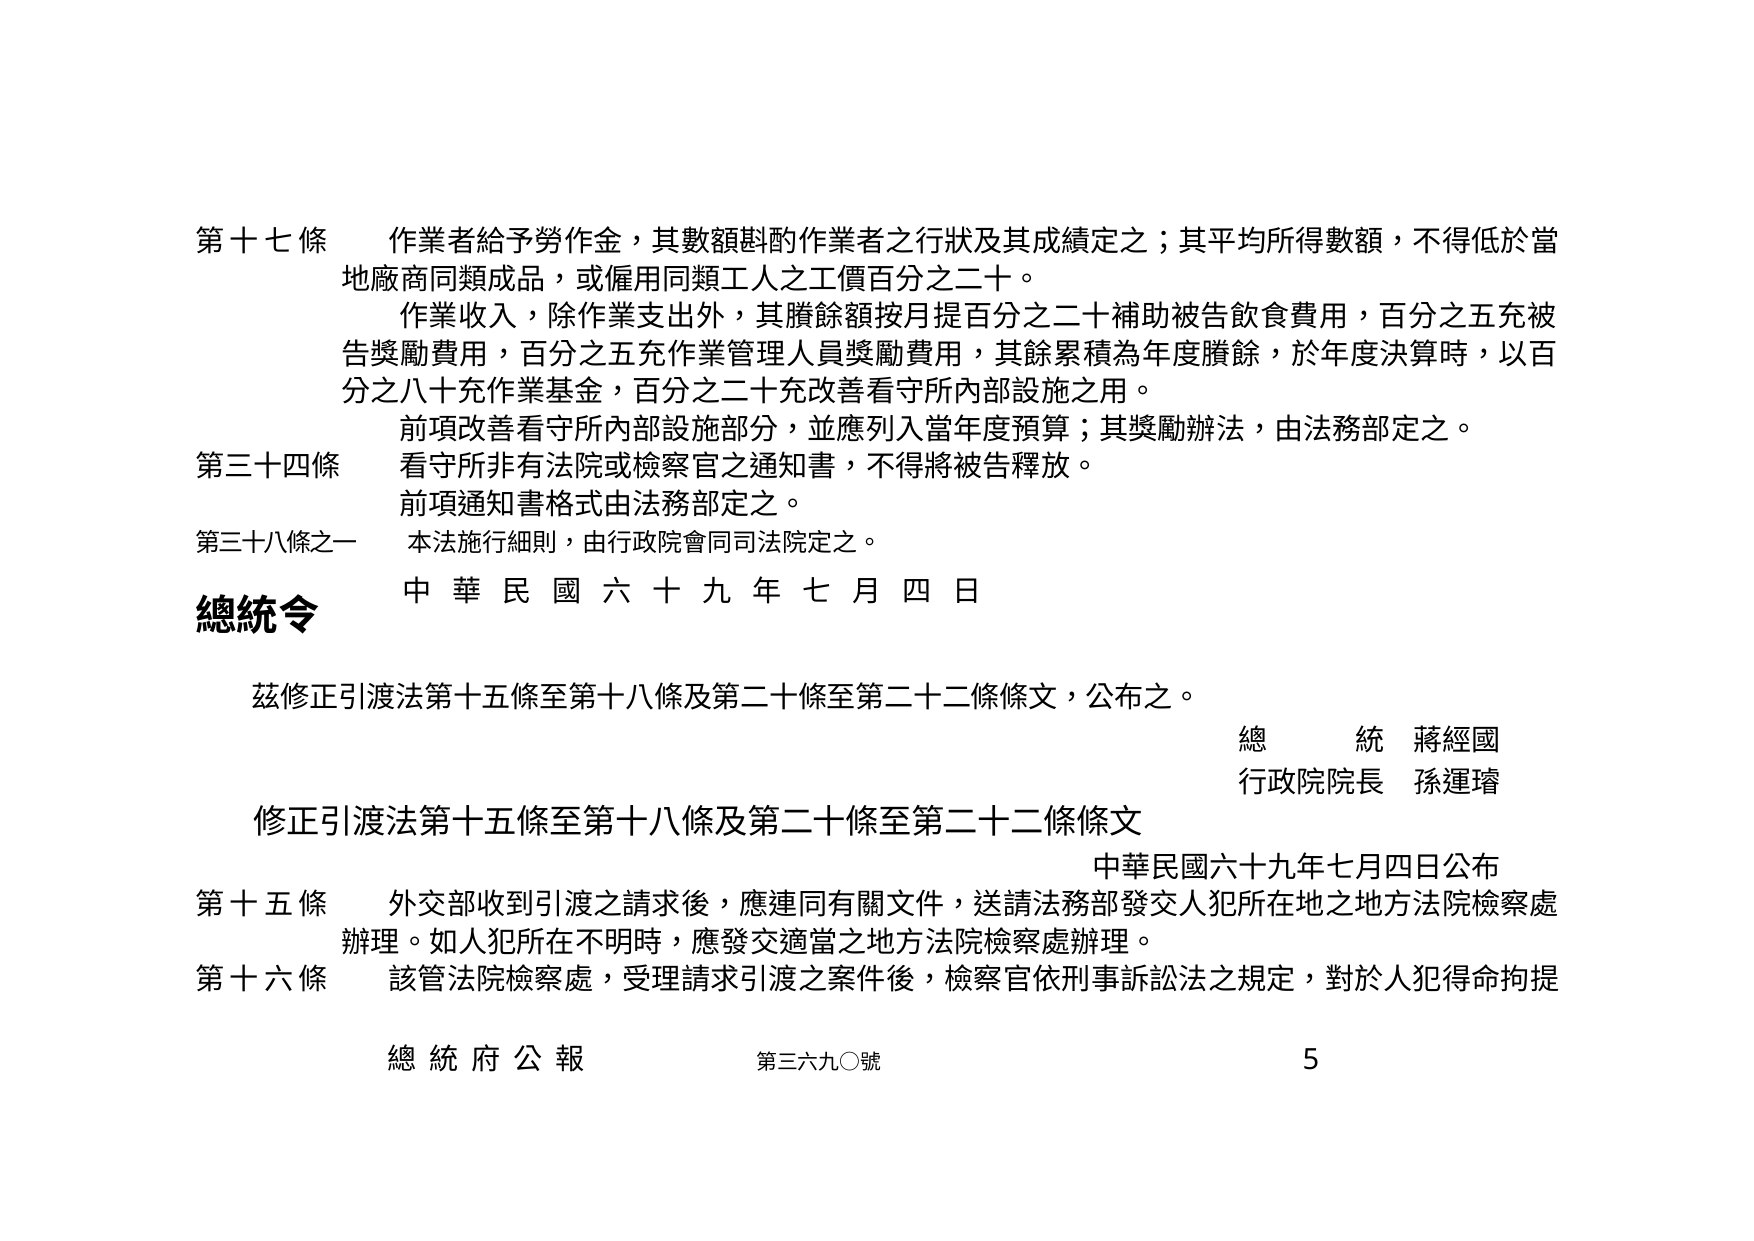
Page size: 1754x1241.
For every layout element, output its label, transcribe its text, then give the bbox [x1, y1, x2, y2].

text 第十五條 外交部收到引渡之請求後，應連同有關文件，送請法務部發交人犯所在地之地方法院檢察處辦理。如人犯所在不明時，應發交適當之地方法院檢察處辦理。 [195, 884, 1559, 959]
text 作業收入，除作業支出外，其賸餘額按月提百分之二十補助被告飲食費用，百分之五充被告獎勵費用，百分之五充作業管理人員獎勵費用，其餘累積為年度賸餘，於年度決算時，以百分之八十充作業基金，百分之二十充改善看守所內部設施之用。 [341, 297, 1559, 409]
text 修正引渡法第十五條至第十八條及第二十條至第二十二條條文 [253, 800, 1559, 842]
text 第三十八條之一 本法施行細則，由行政院會同司法院定之。 [195, 522, 1559, 559]
text 第十七條 作業者給予勞作金，其數額斟酌作業者之行狀及其成績定之；其平均所得數額，不得低於當地廠商同類成品，或僱用同類工人之工價百分之二十。 [195, 222, 1559, 297]
table_header 總統令 [192, 572, 399, 678]
text 第三十四條 看守所非有法院或檢察官之通知書，不得將被告釋放。 [195, 447, 1559, 484]
text 總 統 蔣經國 [195, 720, 1501, 758]
table_header 中華民國六十九年七月四日 [399, 572, 986, 678]
text 前項通知書格式由法務部定之。 [341, 484, 1559, 522]
text 第十六條 該管法院檢察處，受理請求引渡之案件後，檢察官依刑事訴訟法之規定，對於人犯得命拘提 [195, 959, 1559, 997]
text 茲修正引渡法第十五條至第十八條及第二十條至第二十二條條文，公布之。 [195, 678, 1559, 715]
text 中華民國六十九年七月四日公布 [195, 847, 1501, 884]
text 行政院院長 孫運璿 [195, 763, 1501, 800]
text 前項改善看守所內部設施部分，並應列入當年度預算；其獎勵辦法，由法務部定之。 [341, 409, 1559, 447]
